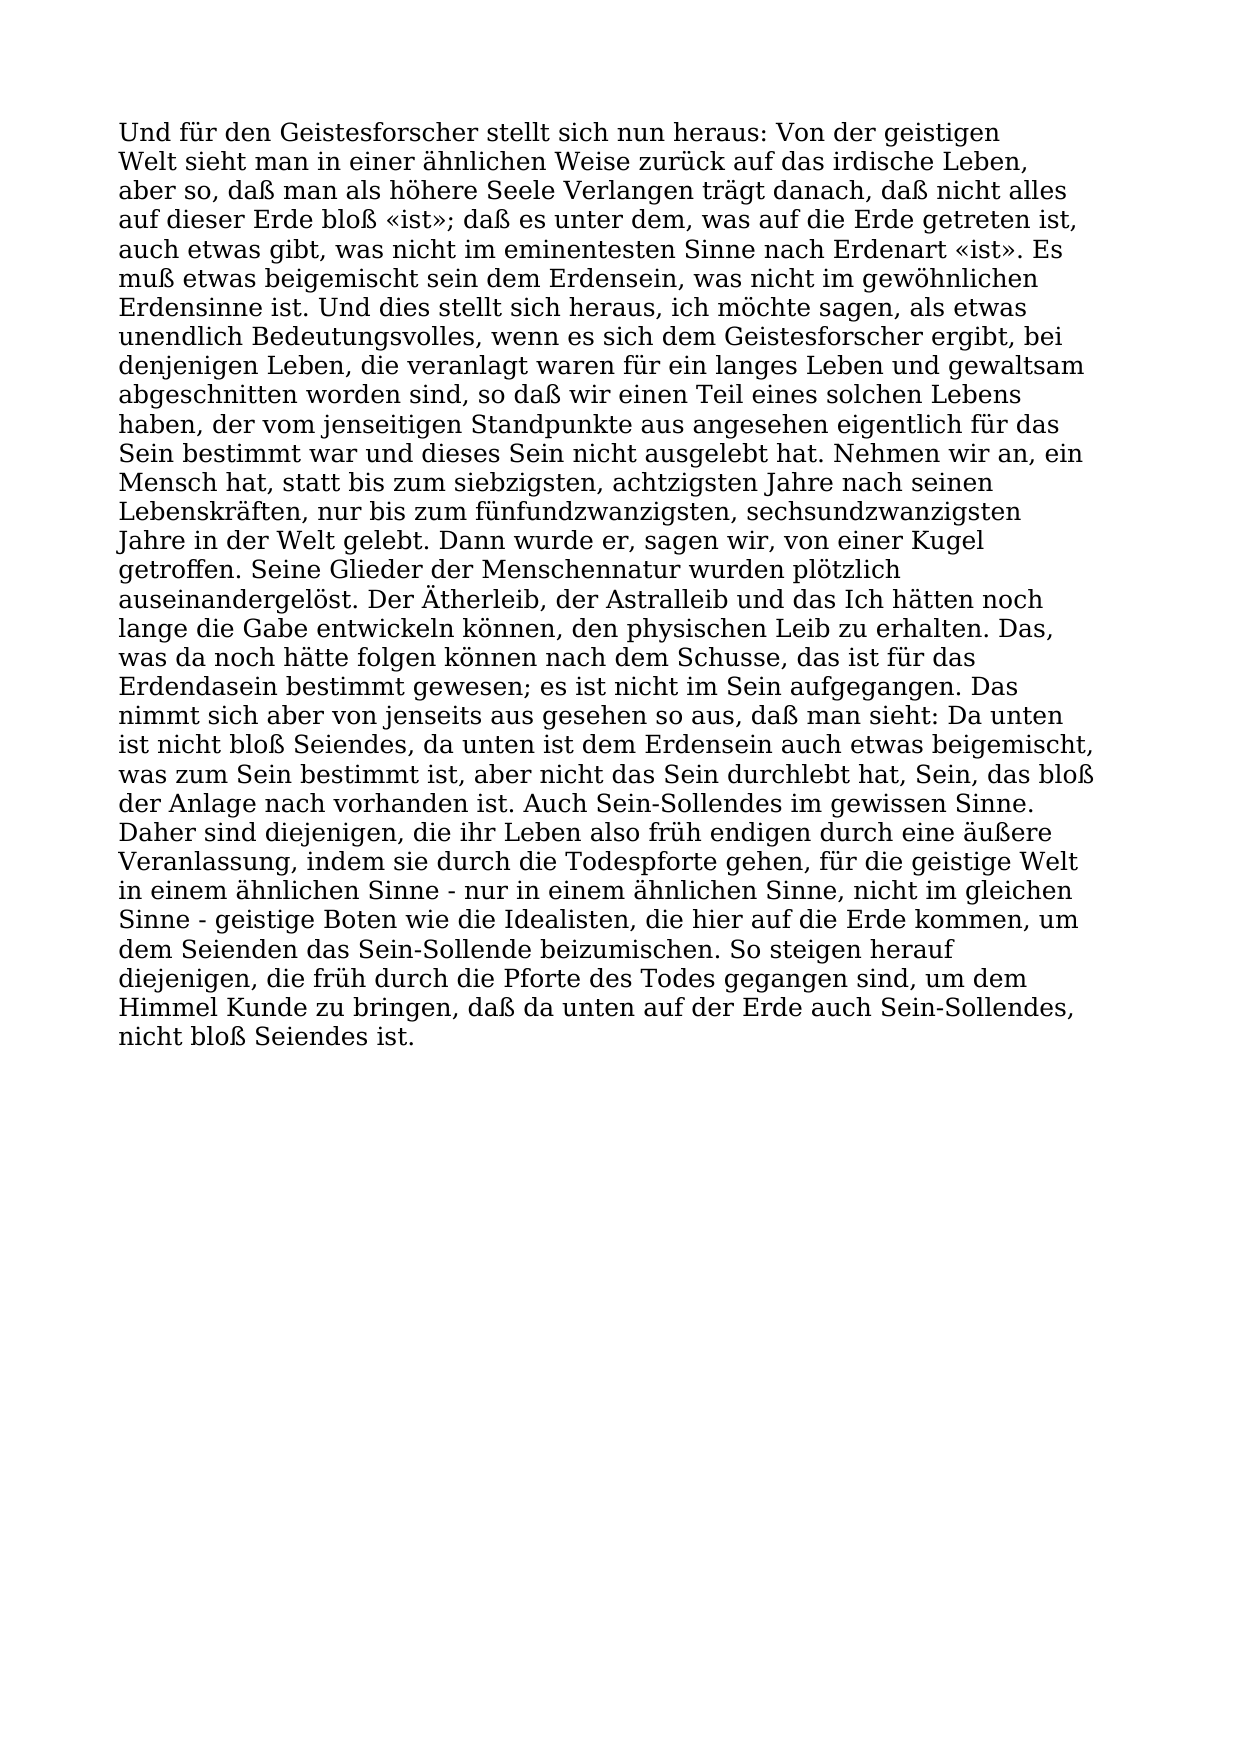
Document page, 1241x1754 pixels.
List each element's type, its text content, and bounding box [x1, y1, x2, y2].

text Erdensinne ist. Und dies stellt sich heraus, ich möchte sagen, als etwas [118, 293, 1122, 322]
text haben, der vom jenseitigen Standpunkte aus angesehen eigentlich für das [118, 410, 1122, 439]
text auf dieser Erde bloß «ist»; daß es unter dem, was auf die Erde getreten ist, [118, 206, 1122, 235]
text Und für den Geistesforscher stellt sich nun heraus: Von der geistigen [118, 118, 1122, 147]
text Veranlassung, indem sie durch die Todespforte gehen, für die geistige Welt [118, 847, 1122, 876]
text Jahre in der Welt gelebt. Dann wurde er, sagen wir, von einer Kugel [118, 526, 1122, 556]
text lange die Gabe entwickeln können, den physischen Leib zu erhalten. Das, [118, 614, 1122, 643]
text Sinne - geistige Boten wie die Idealisten, die hier auf die Erde kommen, um [118, 906, 1122, 935]
text nicht bloß Seiendes ist. [118, 1022, 1122, 1051]
text auch etwas gibt, was nicht im eminentesten Sinne nach Erdenart «ist». Es [118, 235, 1122, 264]
text Daher sind diejenigen, die ihr Leben also früh endigen durch eine äußere [118, 818, 1122, 847]
text auseinandergelöst. Der Ätherleib, der Astralleib und das Ich hätten noch [118, 585, 1122, 614]
text was da noch hätte folgen können nach dem Schusse, das ist für das [118, 643, 1122, 672]
text Sein bestimmt war und dieses Sein nicht ausgelebt hat. Nehmen wir an, ein [118, 439, 1122, 468]
text der Anlage nach vorhanden ist. Auch Sein-Sollendes im gewissen Sinne. [118, 789, 1122, 818]
text Erdendasein bestimmt gewesen; es ist nicht im Sein aufgegangen. Das [118, 672, 1122, 701]
text in einem ähnlichen Sinne - nur in einem ähnlichen Sinne, nicht im gleichen [118, 876, 1122, 906]
text getroffen. Seine Glieder der Menschennatur wurden plötzlich [118, 556, 1122, 585]
text diejenigen, die früh durch die Pforte des Todes gegangen sind, um dem [118, 964, 1122, 993]
text was zum Sein bestimmt ist, aber nicht das Sein durchlebt hat, Sein, das bloß [118, 760, 1122, 789]
text aber so, daß man als höhere Seele Verlangen trägt danach, daß nicht alles [118, 176, 1122, 206]
text Welt sieht man in einer ähnlichen Weise zurück auf das irdische Leben, [118, 147, 1122, 176]
text dem Seienden das Sein-Sollende beizumischen. So steigen herauf [118, 935, 1122, 964]
text Mensch hat, statt bis zum siebzigsten, achtzigsten Jahre nach seinen [118, 468, 1122, 497]
text abgeschnitten worden sind, so daß wir einen Teil eines solchen Lebens [118, 381, 1122, 410]
text Himmel Kunde zu bringen, daß da unten auf der Erde auch Sein-Sollendes, [118, 993, 1122, 1022]
text unendlich Bedeutungsvolles, wenn es sich dem Geistesforscher ergibt, bei [118, 322, 1122, 351]
text ist nicht bloß Seiendes, da unten ist dem Erdensein auch etwas beigemischt, [118, 731, 1122, 760]
text nimmt sich aber von jenseits aus gesehen so aus, daß man sieht: Da unten [118, 701, 1122, 731]
text denjenigen Leben, die veranlagt waren für ein langes Leben und gewaltsam [118, 351, 1122, 381]
text muß etwas beigemischt sein dem Erdensein, was nicht im gewöhnlichen [118, 264, 1122, 293]
text Lebenskräften, nur bis zum fünfundzwanzigsten, sechsundzwanzigsten [118, 497, 1122, 526]
